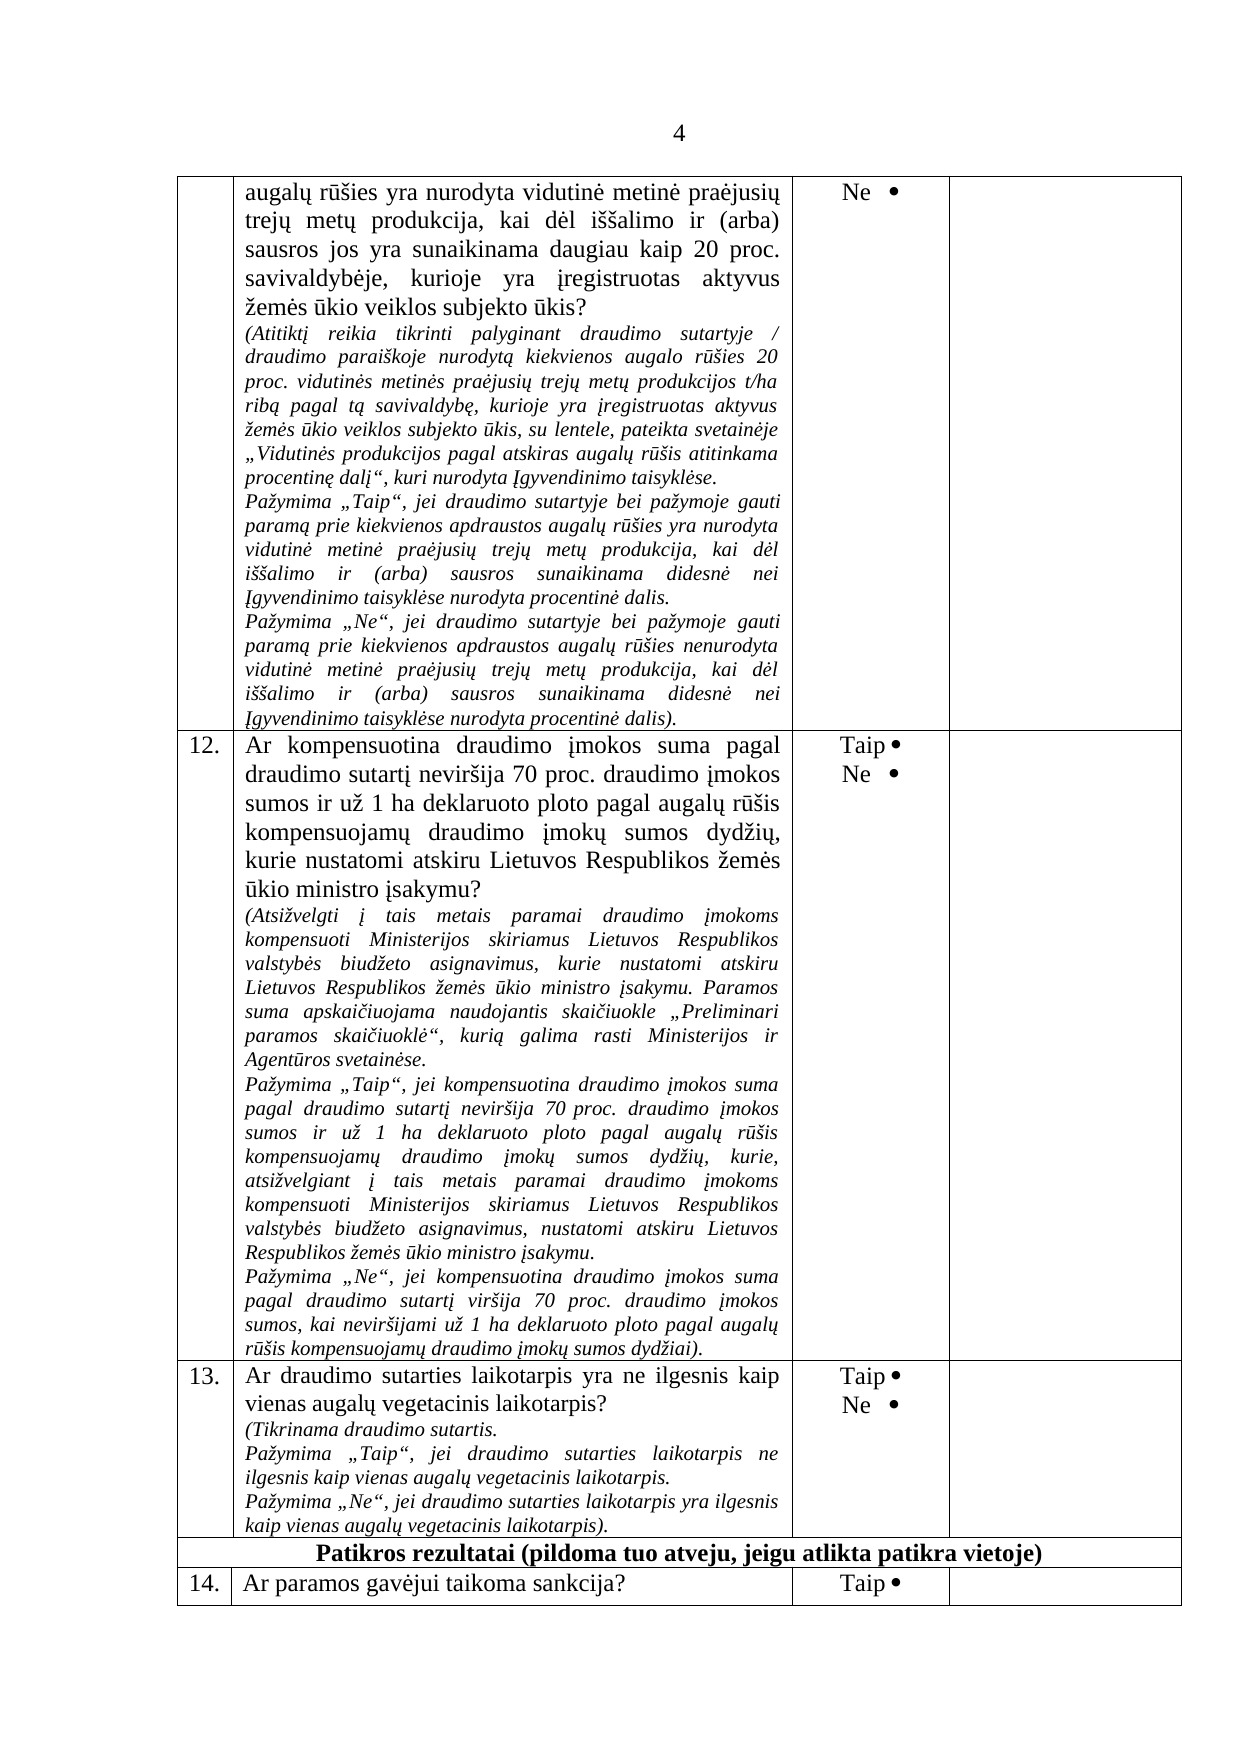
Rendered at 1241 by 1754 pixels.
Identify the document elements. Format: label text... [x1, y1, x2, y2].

table_cell 13. [178, 1361, 233, 1537]
table_cell Ar kompensuotina draudimo įmokos suma pagal draudimo sutartį neviršija 70 proc. draudimo įmokos sumos ir už 1 ha deklaruoto ploto pagal augalų rūšis kompensuojamų draudimo įmokų sumos dydžių, kurie nustatomi atskiru Lietuvos Respublikos žemės ūkio ministro įsakymu? (Atsižvelgti į tais metais paramai draudimo įmokoms kompensuoti Ministerijos skiriamus Lietuvos Respublikos valstybės biudžeto asignavimus, kurie nustatomi atskiru Lietuvos Respublikos žemės ūkio ministro įsakymu. Paramos suma apskaičiuojama naudojantis skaičiuokle „Preliminari paramos skaičiuoklė“, kurią galima rasti Ministerijos ir Agentūros svetainėse. Pažymima „Taip“, jei kompensuotina draudimo įmokos suma pagal draudimo sutartį neviršija 70 proc. draudimo įmokos sumos ir už 1 ha deklaruoto ploto pagal augalų rūšis kompensuojamų draudimo įmokų sumos dydžių, kurie, atsižvelgiant į tais metais paramai draudimo įmokoms kompensuoti Ministerijos skiriamus Lietuvos Respublikos valstybės biudžeto asignavimus, nustatomi atskiru Lietuvos Respublikos žemės ūkio ministro įsakymu. Pažymima „Ne“, jei kompensuotina draudimo įmokos suma pagal draudimo sutartį viršija 70 proc. draudimo įmokos sumos, kai neviršijami už 1 ha deklaruoto ploto pagal augalų rūšis kompensuojamų draudimo įmokų sumos dydžiai). [234, 731, 792, 1360]
table_cell [950, 177, 1181, 729]
table_cell Patikros rezultatai (pildoma tuo atveju, jeigu atlikta patikra vietoje) [178, 1538, 1181, 1567]
table_cell Taip  Ne  [793, 1361, 949, 1537]
table_cell [950, 1568, 1181, 1605]
table_cell Ar draudimo sutarties laikotarpis yra ne ilgesnis kaip vienas augalų vegetacinis laikotarpis? (Tikrinama draudimo sutartis. Pažymima „Taip“, jei draudimo sutarties laikotarpis ne ilgesnis kaip vienas augalų vegetacinis laikotarpis. Pažymima „Ne“, jei draudimo sutarties laikotarpis yra ilgesnis kaip vienas augalų vegetacinis laikotarpis). [234, 1361, 792, 1537]
table_cell Ar paramos gavėjui taikoma sankcija? [232, 1568, 792, 1605]
table_cell [178, 177, 233, 729]
table_cell Taip  Ne  [793, 731, 949, 1360]
table_cell [950, 1361, 1181, 1537]
table_cell Ne  [793, 177, 949, 729]
table_cell 14. [178, 1568, 231, 1605]
table_cell 12. [178, 731, 233, 1360]
table_cell Taip  [793, 1568, 949, 1605]
table_cell [950, 731, 1181, 1360]
table_cell augalų rūšies yra nurodyta vidutinė metinė praėjusių trejų metų produkcija, kai dėl iššalimo ir (arba) sausros jos yra sunaikinama daugiau kaip 20 proc. savivaldybėje, kurioje yra įregistruotas aktyvus žemės ūkio veiklos subjekto ūkis? (Atitiktį reikia tikrinti palyginant draudimo sutartyje / draudimo paraiškoje nurodytą kiekvienos augalo rūšies 20 proc. vidutinės metinės praėjusių trejų metų produkcijos t/ha ribą pagal tą savivaldybę, kurioje yra įregistruotas aktyvus žemės ūkio veiklos subjekto ūkis, su lentele, pateikta svetainėje „Vidutinės produkcijos pagal atskiras augalų rūšis atitinkama procentinę dalį“, kuri nurodyta Įgyvendinimo taisyklėse. Pažymima „Taip“, jei draudimo sutartyje bei pažymoje gauti paramą prie kiekvienos apdraustos augalų rūšies yra nurodyta vidutinė metinė praėjusių trejų metų produkcija, kai dėl iššalimo ir (arba) sausros sunaikinama didesnė nei Įgyvendinimo taisyklėse nurodyta procentinė dalis. Pažymima „Ne“, jei draudimo sutartyje bei pažymoje gauti paramą prie kiekvienos apdraustos augalų rūšies nenurodyta vidutinė metinė praėjusių trejų metų produkcija, kai dėl iššalimo ir (arba) sausros sunaikinama didesnė nei Įgyvendinimo taisyklėse nurodyta procentinė dalis). [234, 177, 792, 729]
